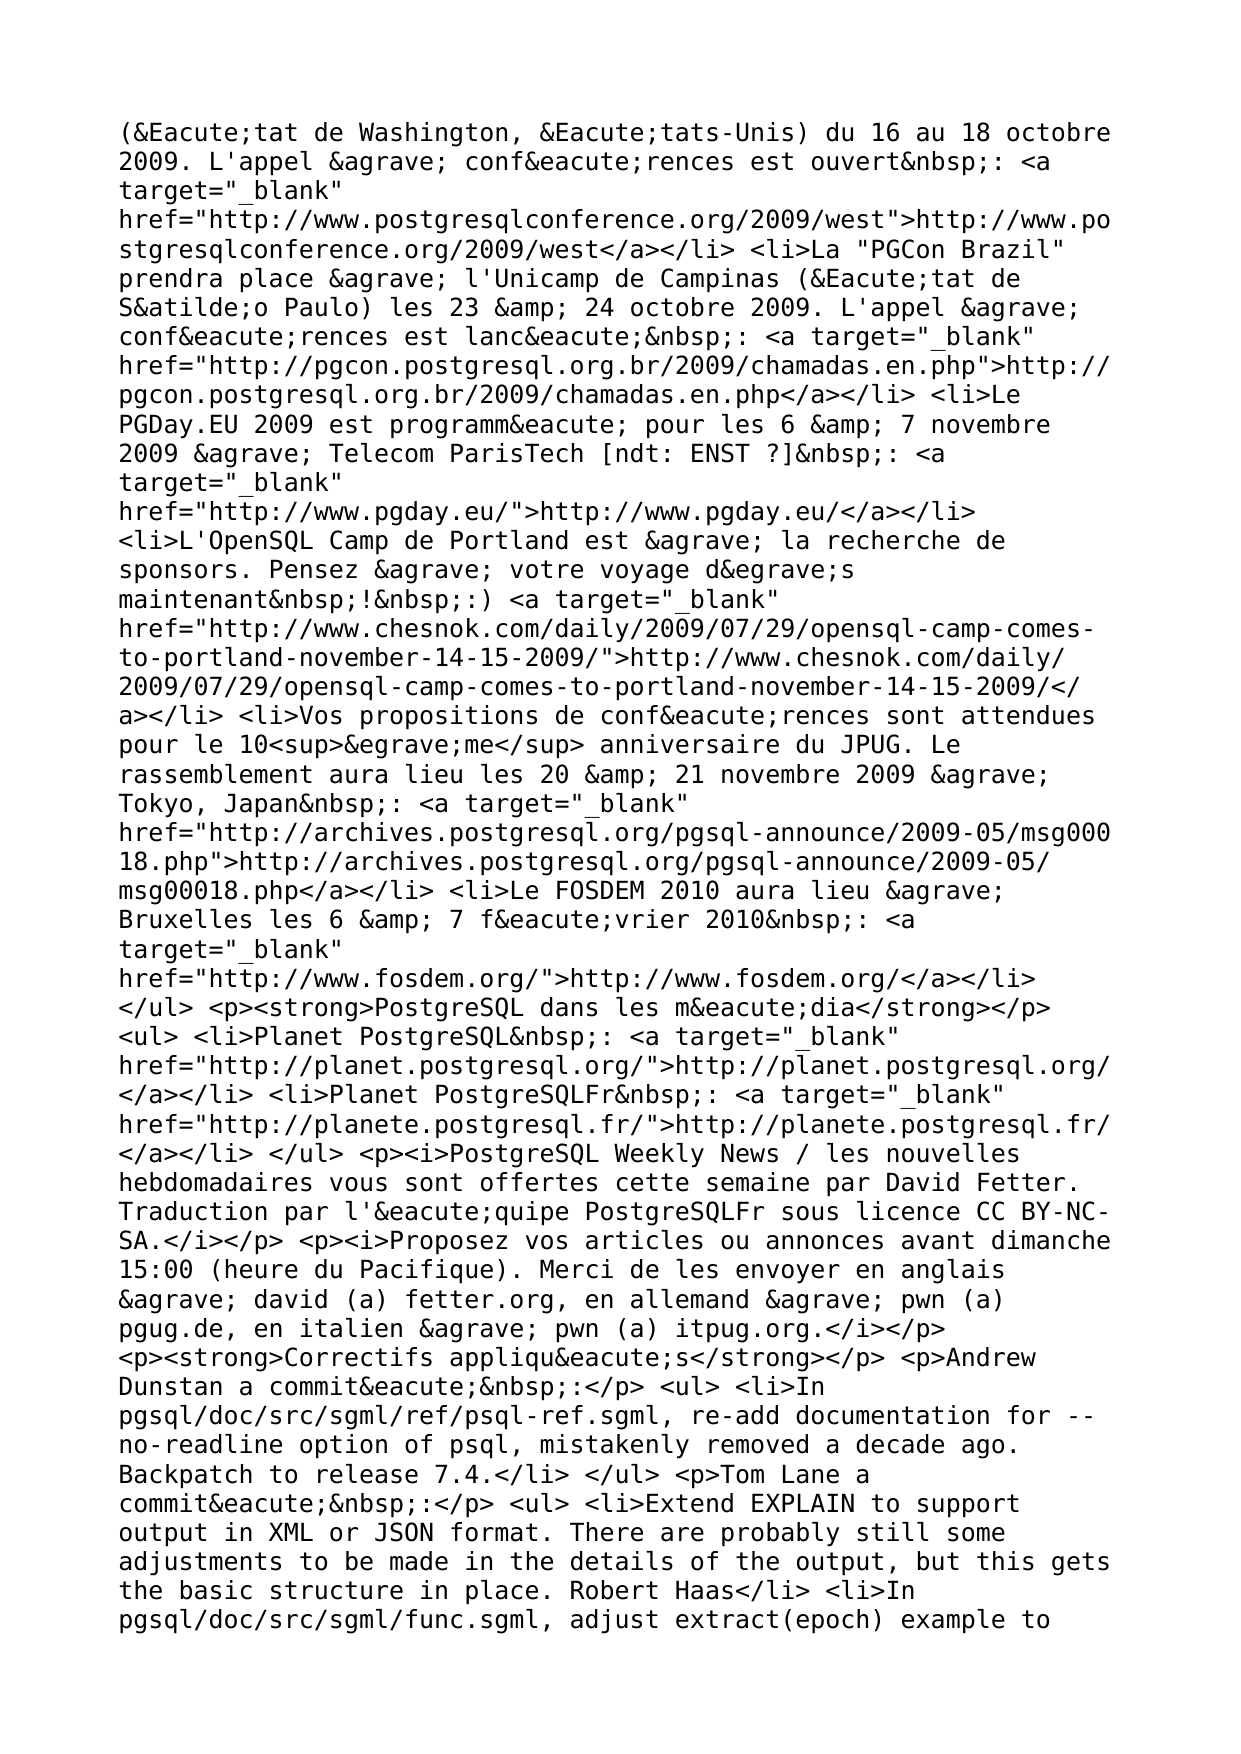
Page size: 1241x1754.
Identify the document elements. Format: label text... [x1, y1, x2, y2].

text (&Eacute;tat de Washington, &Eacute;tats-Unis) du 16 au 18 octobre 2009. L'appel &agrave; conf&eacute;rences est ouvert&nbsp;: <a target="_blank" href="http://www.postgresqlconference.org/2009/west">http://www.postgresqlconference.org/2009/west</a></li> <li>La "PGCon Brazil" prendra place &agrave; l'Unicamp de Campinas (&Eacute;tat de S&atilde;o Paulo) les 23 &amp; 24 octobre 2009. L'appel &agrave; conf&eacute;rences est lanc&eacute;&nbsp;: <a target="_blank" href="http://pgcon.postgresql.org.br/2009/chamadas.en.php">http://pgcon.postgresql.org.br/2009/chamadas.en.php</a></li> <li>Le PGDay.EU 2009 est programm&eacute; pour les 6 &amp; 7 novembre 2009 &agrave; Telecom ParisTech [ndt: ENST ?]&nbsp;: <a target="_blank" href="http://www.pgday.eu/">http://www.pgday.eu/</a></li> <li>L'OpenSQL Camp de Portland est &agrave; la recherche de sponsors. Pensez &agrave; votre voyage d&egrave;s maintenant&nbsp;!&nbsp;:) <a target="_blank" href="http://www.chesnok.com/daily/2009/07/29/opensql-camp-comes-to-portland-november-14-15-2009/">http://www.chesnok.com/daily/2009/07/29/opensql-camp-comes-to-portland-november-14-15-2009/</a></li> <li>Vos propositions de conf&eacute;rences sont attendues pour le 10<sup>&egrave;me</sup> anniversaire du JPUG. Le rassemblement aura lieu les 20 &amp; 21 novembre 2009 &agrave; Tokyo, Japan&nbsp;: <a target="_blank" href="http://archives.postgresql.org/pgsql-announce/2009-05/msg00018.php">http://archives.postgresql.org/pgsql-announce/2009-05/msg00018.php</a></li> <li>Le FOSDEM 2010 aura lieu &agrave; Bruxelles les 6 &amp; 7 f&eacute;vrier 2010&nbsp;: <a target="_blank" href="http://www.fosdem.org/">http://www.fosdem.org/</a></li> </ul> <p><strong>PostgreSQL dans les m&eacute;dia</strong></p> <ul> <li>Planet PostgreSQL&nbsp;: <a target="_blank" href="http://planet.postgresql.org/">http://planet.postgresql.org/</a></li> <li>Planet PostgreSQLFr&nbsp;: <a target="_blank" href="http://planete.postgresql.fr/">http://planete.postgresql.fr/</a></li> </ul> <p><i>PostgreSQL Weekly News / les nouvelles hebdomadaires vous sont offertes cette semaine par David Fetter. Traduction par l'&eacute;quipe PostgreSQLFr sous licence CC BY-NC-SA.</i></p> <p><i>Proposez vos articles ou annonces avant dimanche 15:00 (heure du Pacifique). Merci de les envoyer en anglais &agrave; david (a) fetter.org, en allemand &agrave; pwn (a) pgug.de, en italien &agrave; pwn (a) itpug.org.</i></p> <p><strong>Correctifs appliqu&eacute;s</strong></p> <p>Andrew Dunstan a commit&eacute;&nbsp;:</p> <ul> <li>In pgsql/doc/src/sgml/ref/psql-ref.sgml, re-add documentation for --no-readline option of psql, mistakenly removed a decade ago. Backpatch to release 7.4.</li> </ul> <p>Tom Lane a commit&eacute;&nbsp;:</p> <ul> <li>Extend EXPLAIN to support output in XML or JSON format. There are probably still some adjustments to be made in the details of the output, but this gets the basic structure in place. Robert Haas</li> <li>In pgsql/doc/src/sgml/func.sgml, adjust extract(epoch) example to [118, 118, 1122, 1635]
